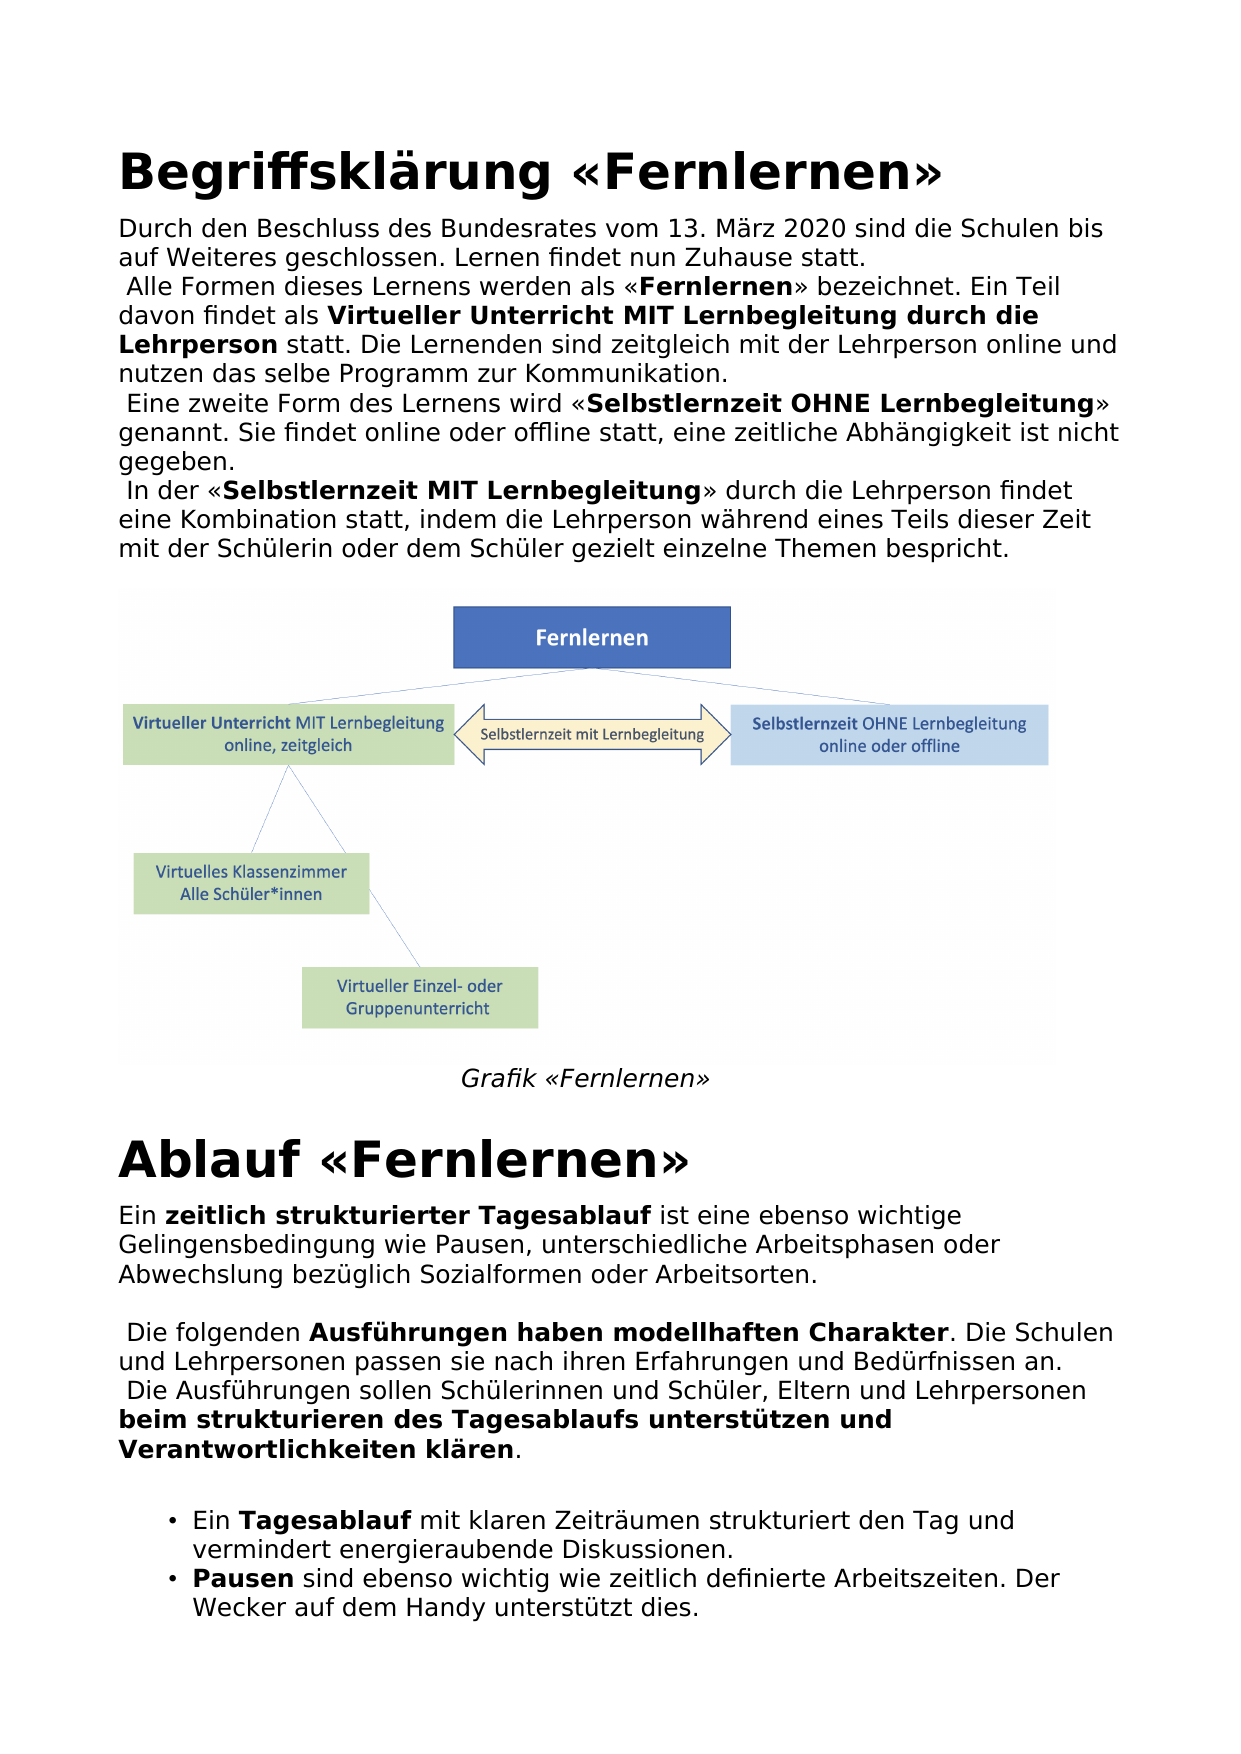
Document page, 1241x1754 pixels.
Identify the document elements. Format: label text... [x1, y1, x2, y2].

subtitle Ablauf «Fernlernen» [118, 1131, 1122, 1189]
text Durch den Beschluss des Bundesrates vom 13. März 2020 sind die Schulen bis auf Weiteres geschlossen. Lernen findet nun Zuhause statt. Alle Formen dieses Lernens werden als «Fernlernen» bezeichnet. Ein Teil davon findet als Virtueller Unterricht MIT Lernbegleitung durch die Lehrperson statt. Die Lernenden sind zeitgleich mit der Lehrperson online und nutzen das selbe Programm zur Kommunikation. Eine zweite Form des Lernens wird «Selbstlernzeit OHNE Lernbegleitung» genannt. Sie findet online oder offline statt, eine zeitliche Abhängigkeit ist nicht gegeben. In der «Selbstlernzeit MIT Lernbegleitung» durch die Lehrperson findet eine Kombination statt, indem die Lehrperson während eines Teils dieser Zeit mit der Schülerin oder dem Schüler gezielt einzelne Themen bespricht. [118, 214, 1122, 564]
text Ein zeitlich strukturierter Tagesablauf ist eine ebenso wichtige Gelingensbedingung wie Pausen, unterschiedliche Arbeitsphasen oder Abwechslung bezüglich Sozialformen oder Arbeitsorten. Die folgenden Ausführungen haben modellhaften Charakter. Die Schulen und Lehrpersonen passen sie nach ihren Erfahrungen und Bedürfnissen an. Die Ausführungen sollen Schülerinnen und Schüler, Eltern und Lehrpersonen beim strukturieren des Tagesablaufs unterstützen und Verantwortlichkeiten klären. [118, 1202, 1122, 1464]
text Grafik «Fernlernen» [118, 1065, 1056, 1093]
picture [118, 588, 1056, 1065]
list Ein Tagesablauf mit klaren Zeiträumen strukturiert den Tag und vermindert energieraubende Diskussionen. [177, 1506, 1122, 1564]
subtitle Begriffsklärung «Fernlernen» [118, 143, 1122, 201]
list Pausen sind ebenso wichtig wie zeitlich definierte Arbeitszeiten. Der Wecker auf dem Handy unterstützt dies. [177, 1564, 1122, 1623]
